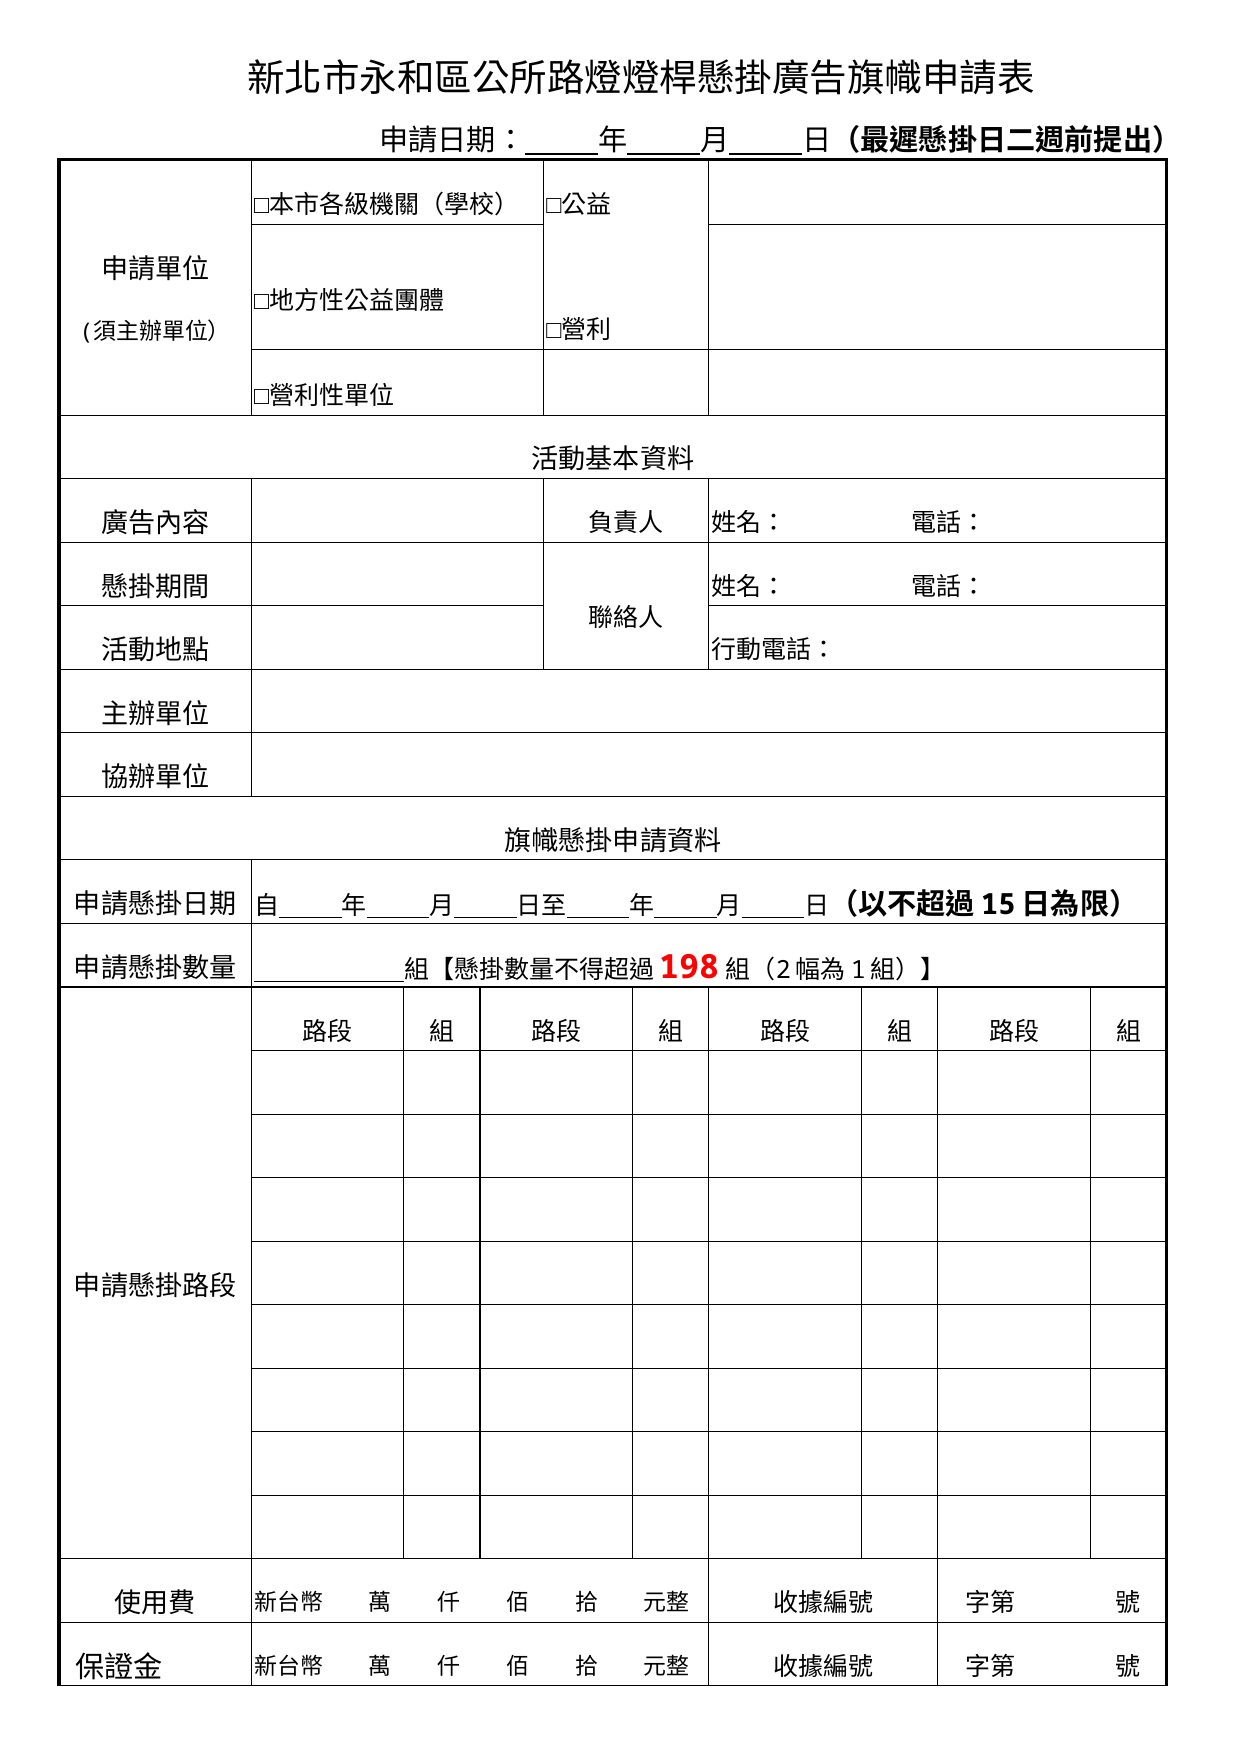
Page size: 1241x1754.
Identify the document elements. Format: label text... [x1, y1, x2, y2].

table_cell [252, 1115, 403, 1177]
table_cell [633, 1051, 708, 1113]
table_cell [1091, 1496, 1165, 1558]
table_cell 自 年 月 日至 年 月 日（以不超過15日為限） [252, 860, 1165, 923]
table_cell [481, 1051, 632, 1113]
text 新北市永和區公所路燈燈桿懸掛廣告旗幟申請表 [100, 33, 1181, 96]
table_cell 活動地點 [61, 606, 251, 669]
table_cell [709, 1496, 861, 1558]
table_cell 路段 [709, 988, 861, 1050]
table_cell [404, 1051, 479, 1113]
table_cell [404, 1496, 479, 1558]
table_cell [938, 1432, 1090, 1495]
table_cell [252, 733, 1165, 796]
table_cell [252, 543, 543, 605]
table_cell 新台幣 萬 仟 佰 拾 元整 [252, 1623, 708, 1685]
table_cell [709, 1242, 861, 1304]
table_header □本市各級機關（學校） [252, 161, 543, 224]
table_cell [252, 1305, 403, 1368]
table_cell [252, 670, 1165, 732]
table_cell [1091, 1432, 1165, 1495]
table_cell [404, 1369, 479, 1431]
table_cell [481, 1305, 632, 1368]
table_cell [481, 1369, 632, 1431]
table_cell [938, 1496, 1090, 1558]
table_cell 路段 [481, 988, 632, 1050]
table_cell [633, 1178, 708, 1241]
table_cell [404, 1242, 479, 1304]
table_cell [1091, 1115, 1165, 1177]
table_cell 使用費 [61, 1559, 251, 1622]
table_cell 組 [404, 988, 479, 1050]
table_cell [481, 1432, 632, 1495]
table_header 申請單位 (須主辦單位） [61, 161, 251, 414]
table_cell [709, 1432, 861, 1495]
table_cell 旗幟懸掛申請資料 [61, 797, 1165, 859]
table_cell [252, 1051, 403, 1113]
table_cell [862, 1051, 937, 1113]
table_cell 廣告內容 [61, 479, 251, 542]
table_cell [709, 1115, 861, 1177]
table_cell [252, 1242, 403, 1304]
table_cell [252, 1369, 403, 1431]
table_cell [938, 1242, 1090, 1304]
table_cell 收據編號 [709, 1559, 937, 1622]
table_cell [633, 1369, 708, 1431]
table_cell 申請懸掛數量 [61, 924, 251, 986]
table_cell 路段 [252, 988, 403, 1050]
table_cell [938, 1305, 1090, 1368]
table_cell [1091, 1305, 1165, 1368]
table_cell [1091, 1178, 1165, 1241]
table_cell [481, 1496, 632, 1558]
table_cell [862, 1305, 937, 1368]
table_cell 行動電話： [709, 606, 1165, 669]
table_cell [404, 1178, 479, 1241]
table_cell [1091, 1051, 1165, 1113]
table_header □公益 □營利 [544, 161, 708, 349]
table_cell 組 [633, 988, 708, 1050]
table_header [709, 161, 1165, 224]
table_cell [633, 1496, 708, 1558]
table_cell 申請懸掛路段 [61, 988, 251, 1558]
table_cell 組 [1091, 988, 1165, 1050]
table_cell [709, 1369, 861, 1431]
text 申請日期： 年 月 日（最遲懸掛日二週前提出） [100, 96, 1181, 158]
table_cell 主辦單位 [61, 670, 251, 732]
table_cell [938, 1051, 1090, 1113]
table_cell [404, 1115, 479, 1177]
table_cell [938, 1115, 1090, 1177]
table_cell [862, 1432, 937, 1495]
table_cell [404, 1432, 479, 1495]
table_cell 路段 [938, 988, 1090, 1050]
table_cell 負責人 [544, 479, 708, 542]
table_cell [633, 1432, 708, 1495]
table_cell 姓名： 電話： [709, 479, 1165, 542]
table_cell [404, 1305, 479, 1368]
table_cell 新台幣 萬 仟 佰 拾 元整 [252, 1559, 708, 1622]
table_cell [481, 1178, 632, 1241]
table_cell [481, 1115, 632, 1177]
table_cell [252, 479, 543, 542]
table_cell [862, 1178, 937, 1241]
table_cell [709, 1305, 861, 1368]
table_cell [252, 1178, 403, 1241]
table_cell 懸掛期間 [61, 543, 251, 605]
table_cell [633, 1242, 708, 1304]
table_cell [1091, 1369, 1165, 1431]
table_cell [481, 1242, 632, 1304]
table_cell [709, 1051, 861, 1113]
table_cell 收據編號 [709, 1623, 937, 1685]
table_cell [633, 1305, 708, 1368]
table_cell [252, 1496, 403, 1558]
table_cell 聯絡人 [544, 543, 708, 669]
table_cell [709, 1178, 861, 1241]
table_cell [709, 225, 1165, 349]
table_cell 活動基本資料 [61, 416, 1165, 478]
table_cell □營利性單位 [252, 350, 543, 414]
table_cell [633, 1115, 708, 1177]
table_cell 保證金 [61, 1623, 251, 1685]
table_cell 組【懸掛數量不得超過198組（2幅為1組）】 [252, 924, 1165, 986]
table_cell 字第 號 [938, 1623, 1165, 1685]
table_cell [938, 1178, 1090, 1241]
table_cell 協辦單位 [61, 733, 251, 796]
table_cell [862, 1369, 937, 1431]
table_cell 組 [862, 988, 937, 1050]
table_cell [1091, 1242, 1165, 1304]
table_cell [862, 1242, 937, 1304]
table_cell □地方性公益團體 [252, 225, 543, 349]
table_cell [252, 1432, 403, 1495]
table_cell [252, 606, 543, 669]
table_cell [862, 1496, 937, 1558]
table_cell 姓名： 電話： [709, 543, 1165, 605]
table_cell [709, 350, 1165, 414]
table_cell 申請懸掛日期 [61, 860, 251, 923]
table_cell 字第 號 [938, 1559, 1165, 1622]
table_cell [938, 1369, 1090, 1431]
table_cell [544, 350, 708, 414]
table_cell [862, 1115, 937, 1177]
